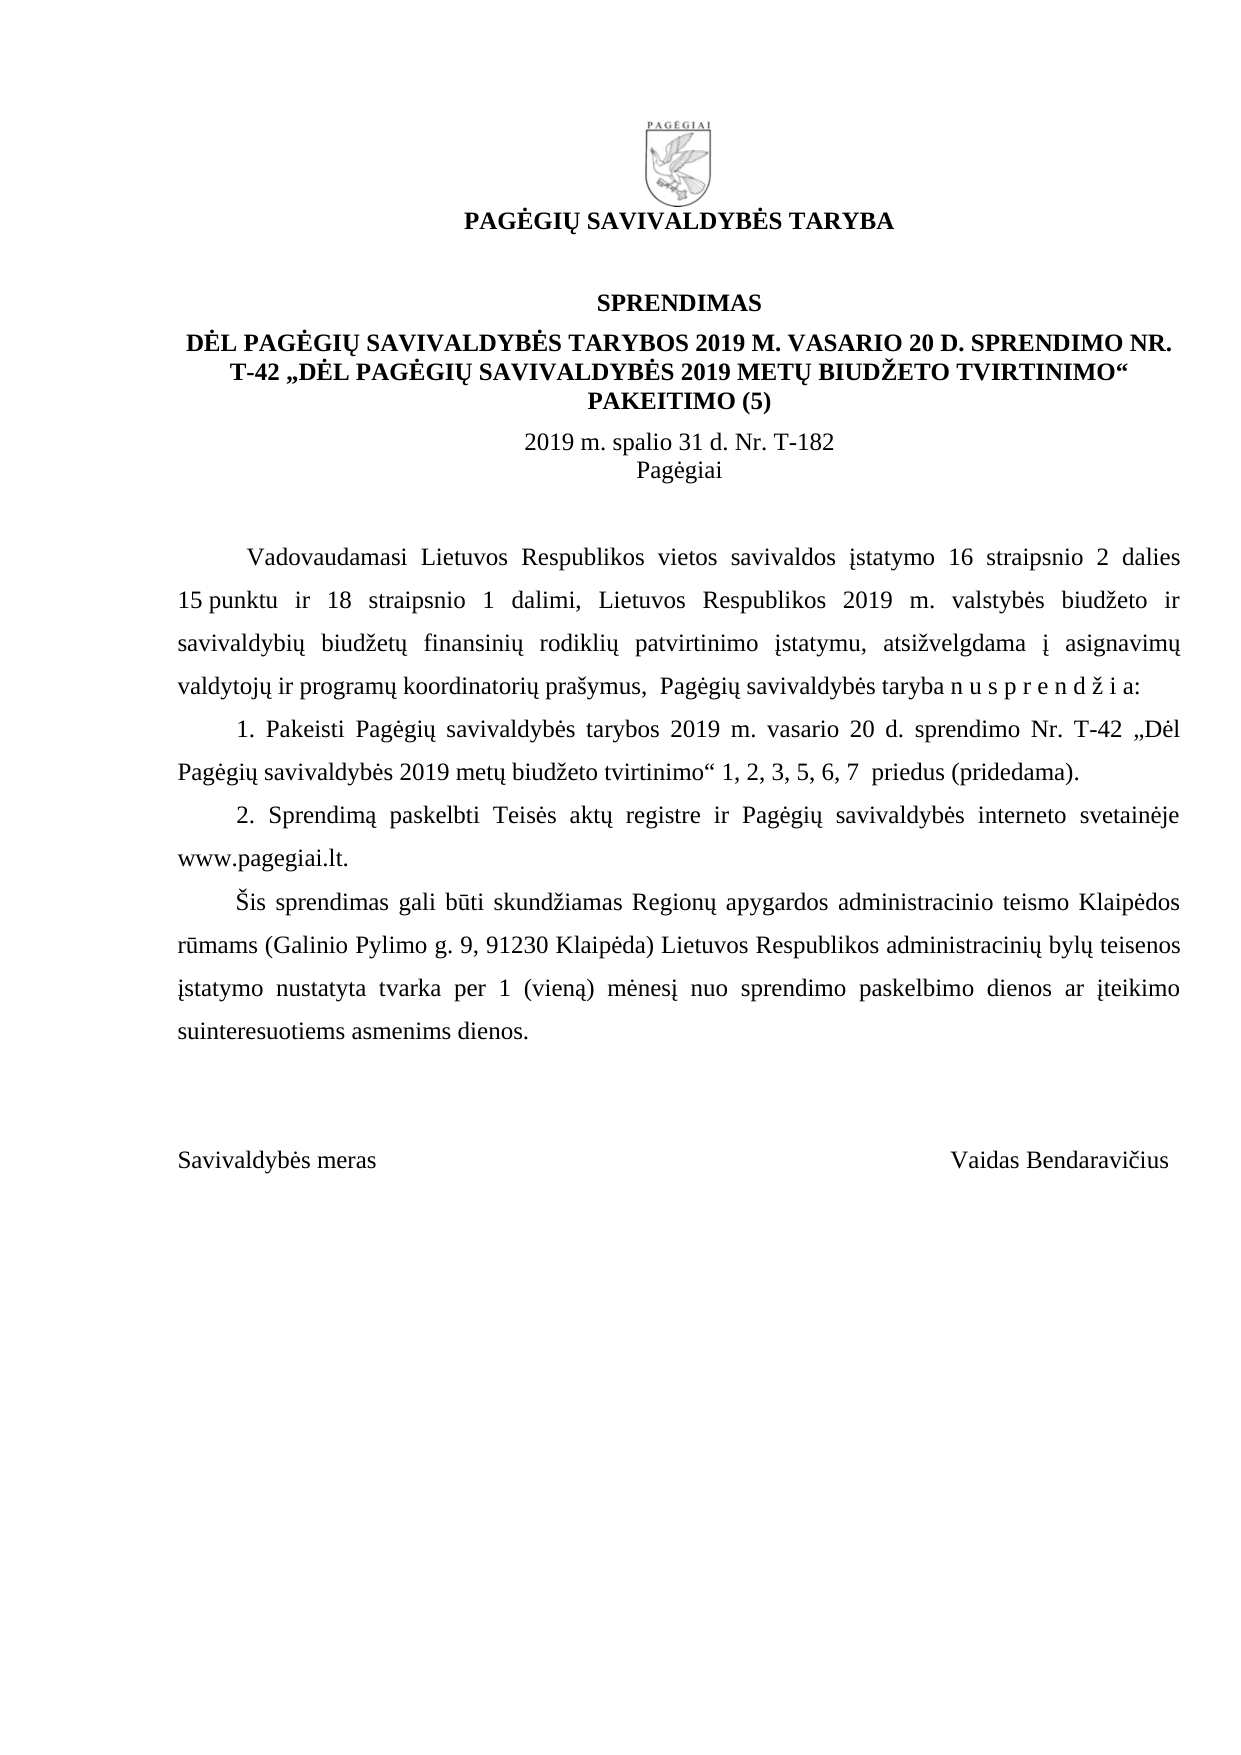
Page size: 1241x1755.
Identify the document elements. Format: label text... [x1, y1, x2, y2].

text sprendimas [177, 288, 1181, 316]
text 2. Sprendimą paskelbti Teisės aktų registre ir Pagėgių savivaldybės interneto svetainėje www.pagegiai.lt. [177, 800, 1181, 872]
text 2019 m. spalio 31 d. Nr. T-182 [177, 427, 1181, 455]
text Savivaldybės meras Vaidas Bendaravičius [177, 1145, 1181, 1174]
text Šis sprendimas gali būti skundžiamas Regionų apygardos administracinio teismo Klaipėdos rūmams (Galinio Pylimo g. 9, 91230 Klaipėda) Lietuvos Respublikos administracinių bylų teisenos įstatymo nustatyta tvarka per 1 (vieną) mėnesį nuo sprendimo paskelbimo dienos ar įteikimo suinteresuotiems asmenims dienos. [177, 887, 1181, 1045]
text Vadovaudamasi Lietuvos Respublikos vietos savivaldos įstatymo 16 straipsnio 2 dalies 15 punktu ir 18 straipsnio 1 dalimi, Lietuvos Respublikos 2019 m. valstybės biudžeto ir savivaldybių biudžetų finansinių rodiklių patvirtinimo įstatymu, atsižvelgdama į asignavimų valdytojų ir programų koordinatorių prašymus, Pagėgių savivaldybės taryba n u s p r e n d ž i a: [177, 542, 1181, 700]
text dėl pagėgių savivaldybės tarybos 2019 m. vasario 20 d. sprendimo Nr. T-42 „Dėl Pagėgių savivaldybės 2019 metų biudžeto tvirtinimo“ pakeitimo (5) [177, 328, 1181, 414]
text Pagėgių savivaldybės taryba [177, 206, 1181, 235]
text 1. Pakeisti Pagėgių savivaldybės tarybos 2019 m. vasario 20 d. sprendimo Nr. T-42 „Dėl Pagėgių savivaldybės 2019 metų biudžeto tvirtinimo“ 1, 2, 3, 5, 6, 7 priedus (pridedama). [177, 714, 1181, 786]
text Pagėgiai [177, 455, 1181, 484]
